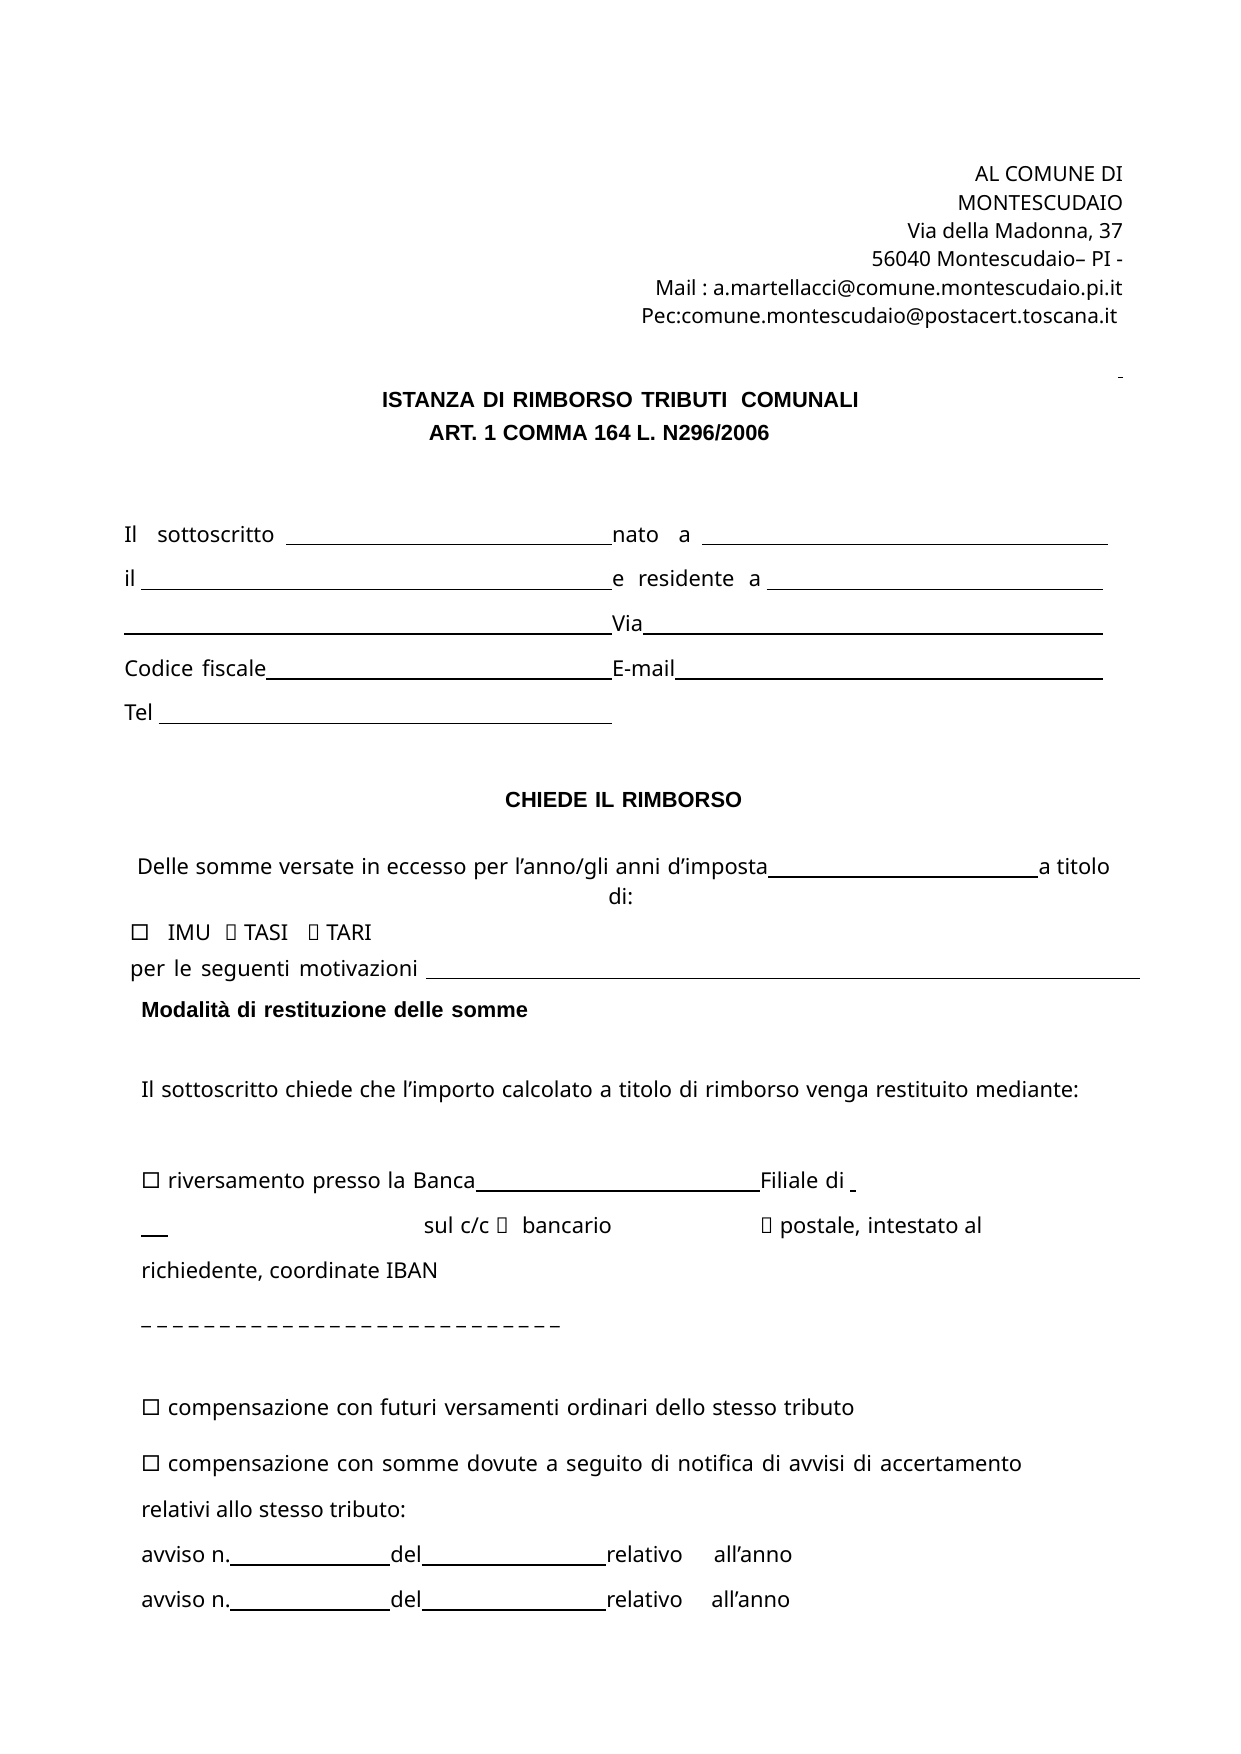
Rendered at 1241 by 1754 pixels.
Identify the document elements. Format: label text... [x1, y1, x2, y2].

list compensazione con somme dovute a seguito di notifica di avvisi di accertamento relativi allo stesso tributo: [141, 1448, 1023, 1523]
text per le seguenti motivazioni [124, 952, 1117, 982]
list compensazione con futuri versamenti ordinari dello stesso tributo [141, 1392, 1122, 1421]
text AL COMUNE DI [118, 159, 1123, 188]
text Pec:comune.montescudaio@postacert.toscana.it [118, 301, 1123, 330]
text Delle somme versate in eccesso per l’anno/gli anni d’imposta a titolo di: [124, 851, 1117, 911]
text avviso n. del relativo all’anno [141, 1539, 868, 1569]
text Il sottoscritto nato a il e residente a Via Codice fiscale E-mail Tel [124, 519, 1117, 727]
list IMU  TASI  TARI [124, 917, 1117, 947]
subtitle Modalità di restituzione delle somme [141, 997, 1122, 1022]
text avviso n. del relativo all’anno [141, 1584, 868, 1614]
text MONTESCUDAIO [118, 188, 1123, 216]
subtitle ISTANZA DI RIMBORSO TRIBUTI COMUNALI [116, 387, 1124, 412]
subtitle ART. 1 COMMA 164 L. N296/2006 [60, 420, 1124, 445]
list riversamento presso la Banca Filiale di sul c/c  bancario  postale, intestato al richiedente, coordinate IBAN [141, 1165, 1073, 1285]
text Il sottoscritto chiede che l’importo calcolato a titolo di rimborso venga restituito mediante: [141, 1074, 1122, 1104]
text _ _ _ _ _ _ _ _ _ _ _ _ _ _ _ _ _ _ _ _ _ _ _ _ _ _ _ [141, 1301, 1122, 1331]
text 56040 Montescudaio– PI - [118, 244, 1123, 273]
text Mail : a.martellacci@comune.montescudaio.pi.it [118, 273, 1123, 301]
text Via della Madonna, 37 [118, 216, 1123, 244]
subtitle CHIEDE IL RIMBORSO [124, 787, 1117, 812]
